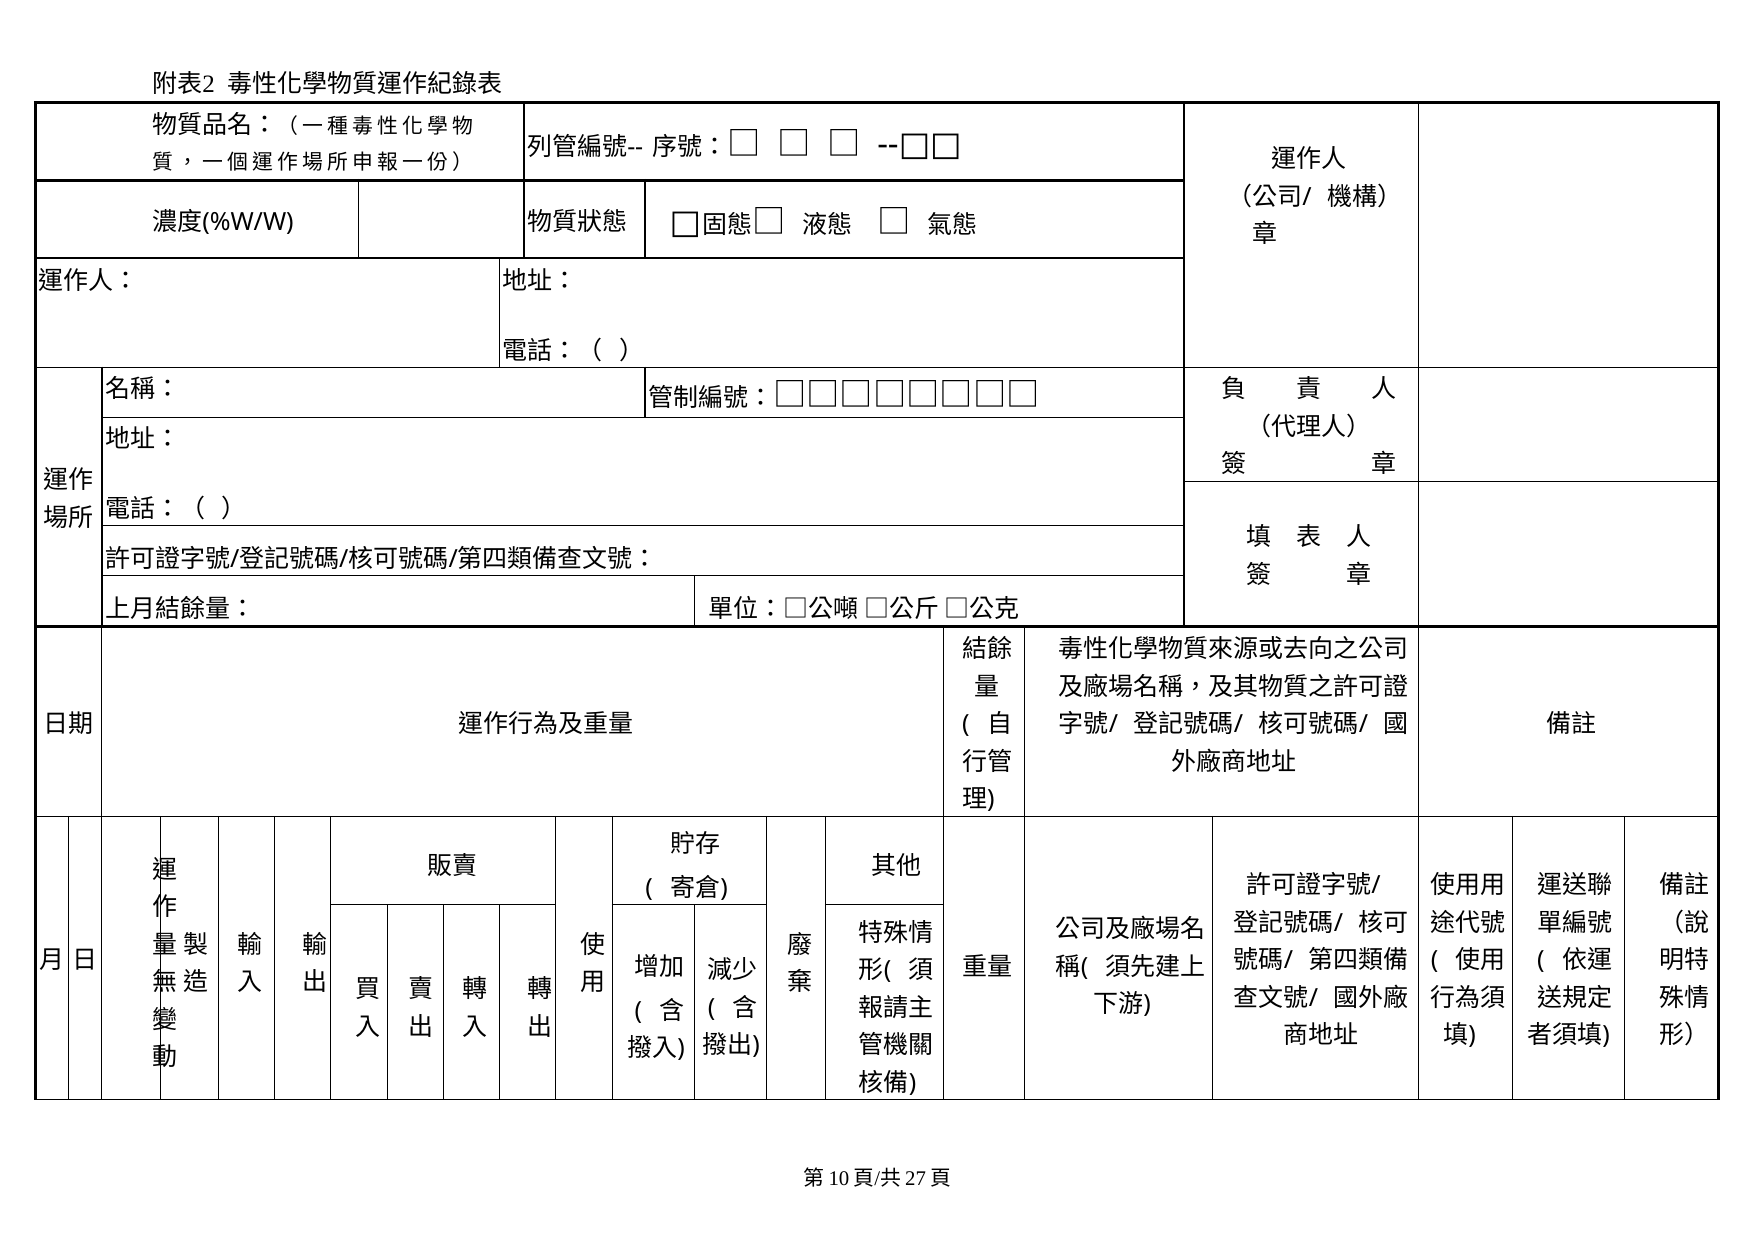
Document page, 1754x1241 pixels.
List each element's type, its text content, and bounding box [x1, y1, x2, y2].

table_cell 運送聯單編號(依運送規定者須填) [1513, 817, 1624, 1099]
table_cell 日期 [37, 628, 101, 816]
table_cell 備註（說明特殊情形） [1625, 817, 1717, 1099]
table_cell 其他 [826, 817, 943, 904]
table_cell 運作量無變動 [102, 817, 160, 1099]
table_cell [359, 182, 523, 257]
table_cell 廢棄 [767, 817, 825, 1099]
table_cell 毒性化學物質來源或去向之公司及廠場名稱，及其物質之許可證字號/登記號碼/核可號碼/國外廠商地址 [1025, 628, 1418, 816]
table_cell 重量 [944, 817, 1024, 1099]
table_cell 公司及廠場名稱(須先建上下游) [1025, 817, 1212, 1099]
table_cell 備註 [1419, 628, 1717, 816]
table_cell 填 表 人 簽 章 [1185, 482, 1418, 625]
table_cell 負 責 人 （代理人） 簽 章 [1185, 368, 1418, 481]
table_cell 運作 場所 [37, 368, 101, 625]
table_cell 管制編號：□□□□□□□□ [646, 368, 1183, 416]
table_cell 輸入 [219, 817, 274, 1099]
table_header 物質品名：（一種毒性化學物質，一個運作場所申報一份） [37, 104, 523, 179]
table_cell □固態□液態 □氣態 [646, 182, 1183, 257]
table_header 列管編號--序號：□□□--□□ [525, 104, 1183, 179]
table_cell 結餘量 (自行管理) [944, 628, 1024, 816]
table_cell 日 [69, 817, 101, 1099]
table_cell 地址： 電話：（ ） [103, 418, 1183, 524]
table_cell 濃度(%W/W) [37, 182, 358, 257]
table_cell 使用 [556, 817, 612, 1099]
table_cell 販賣 [331, 817, 555, 904]
table_header [1419, 104, 1717, 367]
table_cell 特殊情形(須報請主管機關核備) [826, 905, 943, 1099]
table_header 運作人 （公司/機構） 章 [1185, 104, 1418, 367]
table_cell 減少(含撥出) [695, 905, 766, 1099]
table_cell 轉出 [500, 905, 555, 1099]
table_cell 物質狀態 [525, 182, 644, 257]
table_cell 單位：□公噸 □公斤 □公克 [695, 576, 1183, 625]
table_cell 名稱： [103, 368, 644, 416]
text 附表2毒性化學物質運作紀錄表 [152, 63, 1602, 101]
table_cell 上月結餘量： [103, 576, 694, 625]
table_cell 使用用途代號(使用行為須填) [1419, 817, 1512, 1099]
table_cell 月 [37, 817, 68, 1099]
table_cell 許可證字號/登記號碼/核可號碼/第四類備查文號： [103, 526, 1183, 575]
table_cell [1419, 482, 1717, 625]
table_cell 買入 [331, 905, 387, 1099]
table_cell 運作行為及重量 [102, 628, 943, 816]
table_cell 製造 [161, 817, 218, 1099]
table_cell [1419, 368, 1717, 481]
table_cell 許可證字號/ 登記號碼/核可號碼/第四類備查文號/國外廠商地址 [1213, 817, 1418, 1099]
table_cell 貯存 (寄倉) [613, 817, 766, 904]
table_cell 運作人： [37, 259, 499, 367]
table_cell 地址： 電話：（ ） [500, 259, 1183, 367]
table_cell 輸出 [275, 817, 330, 1099]
table_cell 賣出 [388, 905, 443, 1099]
table_cell 增加 (含撥入) [613, 905, 694, 1099]
table_cell 轉入 [444, 905, 499, 1099]
